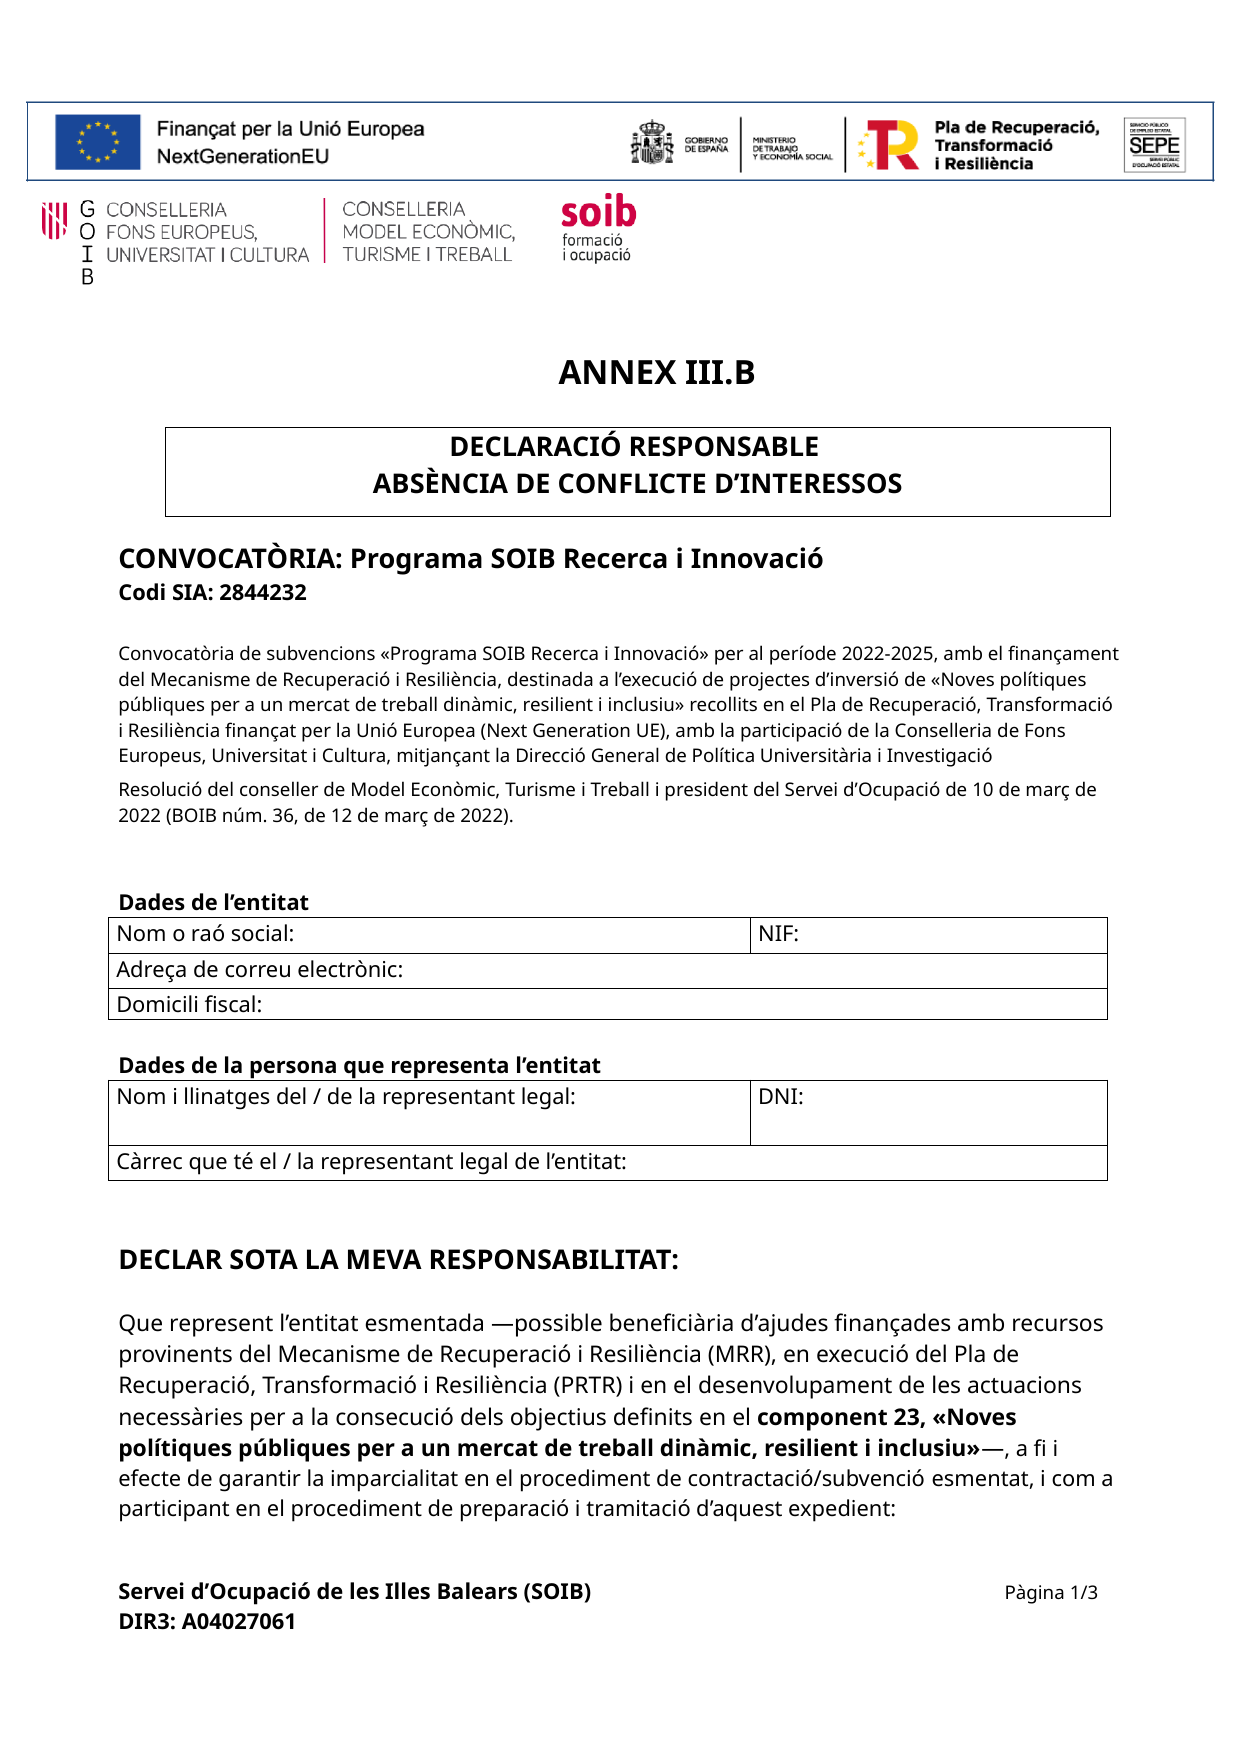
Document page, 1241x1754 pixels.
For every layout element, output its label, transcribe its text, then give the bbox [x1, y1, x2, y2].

table_header NIF: [751, 918, 1107, 953]
text DECLAR SOTA LA MEVA RESPONSABILITAT: [118, 1240, 1122, 1277]
text Que represent l’entitat esmentada —possible beneficiària d’ajudes finançades amb recursos provinents del Mecanisme de Recuperació i Resiliència (MRR), en execució del Pla de Recuperació, Transformació i Resiliència (PRTR) i en el desenvolupament de les actuacions necessàries per a la consecució dels objectius definits en el component 23, «Noves polítiques públiques per a un mercat de treball dinàmic, resilient i inclusiu»—, a fi i efecte de garantir la imparcialitat en el procediment de contractació/subvenció esmentat, i com a participant en el procediment de preparació i tramitació d’aquest expedient: [118, 1307, 1122, 1523]
text Resolució del conseller de Model Econòmic, Turisme i Treball i president del Servei d’Ocupació de 10 de març de 2022 (BOIB núm. 36, de 12 de març de 2022). [118, 777, 1122, 828]
table_cell Adreça de correu electrònic: [109, 954, 1107, 988]
text Convocatòria de subvencions «Programa SOIB Recerca i Innovació» per al període 2022-2025, amb el finançament del Mecanisme de Recuperació i Resiliència, destinada a l’execució de projectes d’inversió de «Noves polítiques públiques per a un mercat de treball dinàmic, resilient i inclusiu» recollits en el Pla de Recuperació, Transformació i Resiliència finançat per la Unió Europea (Next Generation UE), amb la participació de la Conselleria de Fons Europeus, Universitat i Cultura, mitjançant la Direcció General de Política Universitària i Investigació [118, 641, 1122, 768]
text Dades de l’entitat [118, 887, 1122, 917]
picture [12, 78, 1222, 221]
text CONVOCATÒRIA: Programa SOIB Recerca i Innovació [118, 540, 1122, 577]
table_cell Càrrec que té el / la representant legal de l’entitat: [109, 1146, 1107, 1179]
text Codi SIA: 2844232 [118, 577, 1122, 607]
table_cell Domicili fiscal: [109, 989, 1107, 1019]
text Dades de la persona que representa l’entitat [118, 1050, 1122, 1079]
table_header Nom o raó social: [109, 918, 750, 953]
table_header DNI: [751, 1081, 1107, 1144]
table_header Nom i llinatges del / de la representant legal: [109, 1081, 750, 1144]
subtitle ANNEX III.B [192, 349, 1122, 394]
